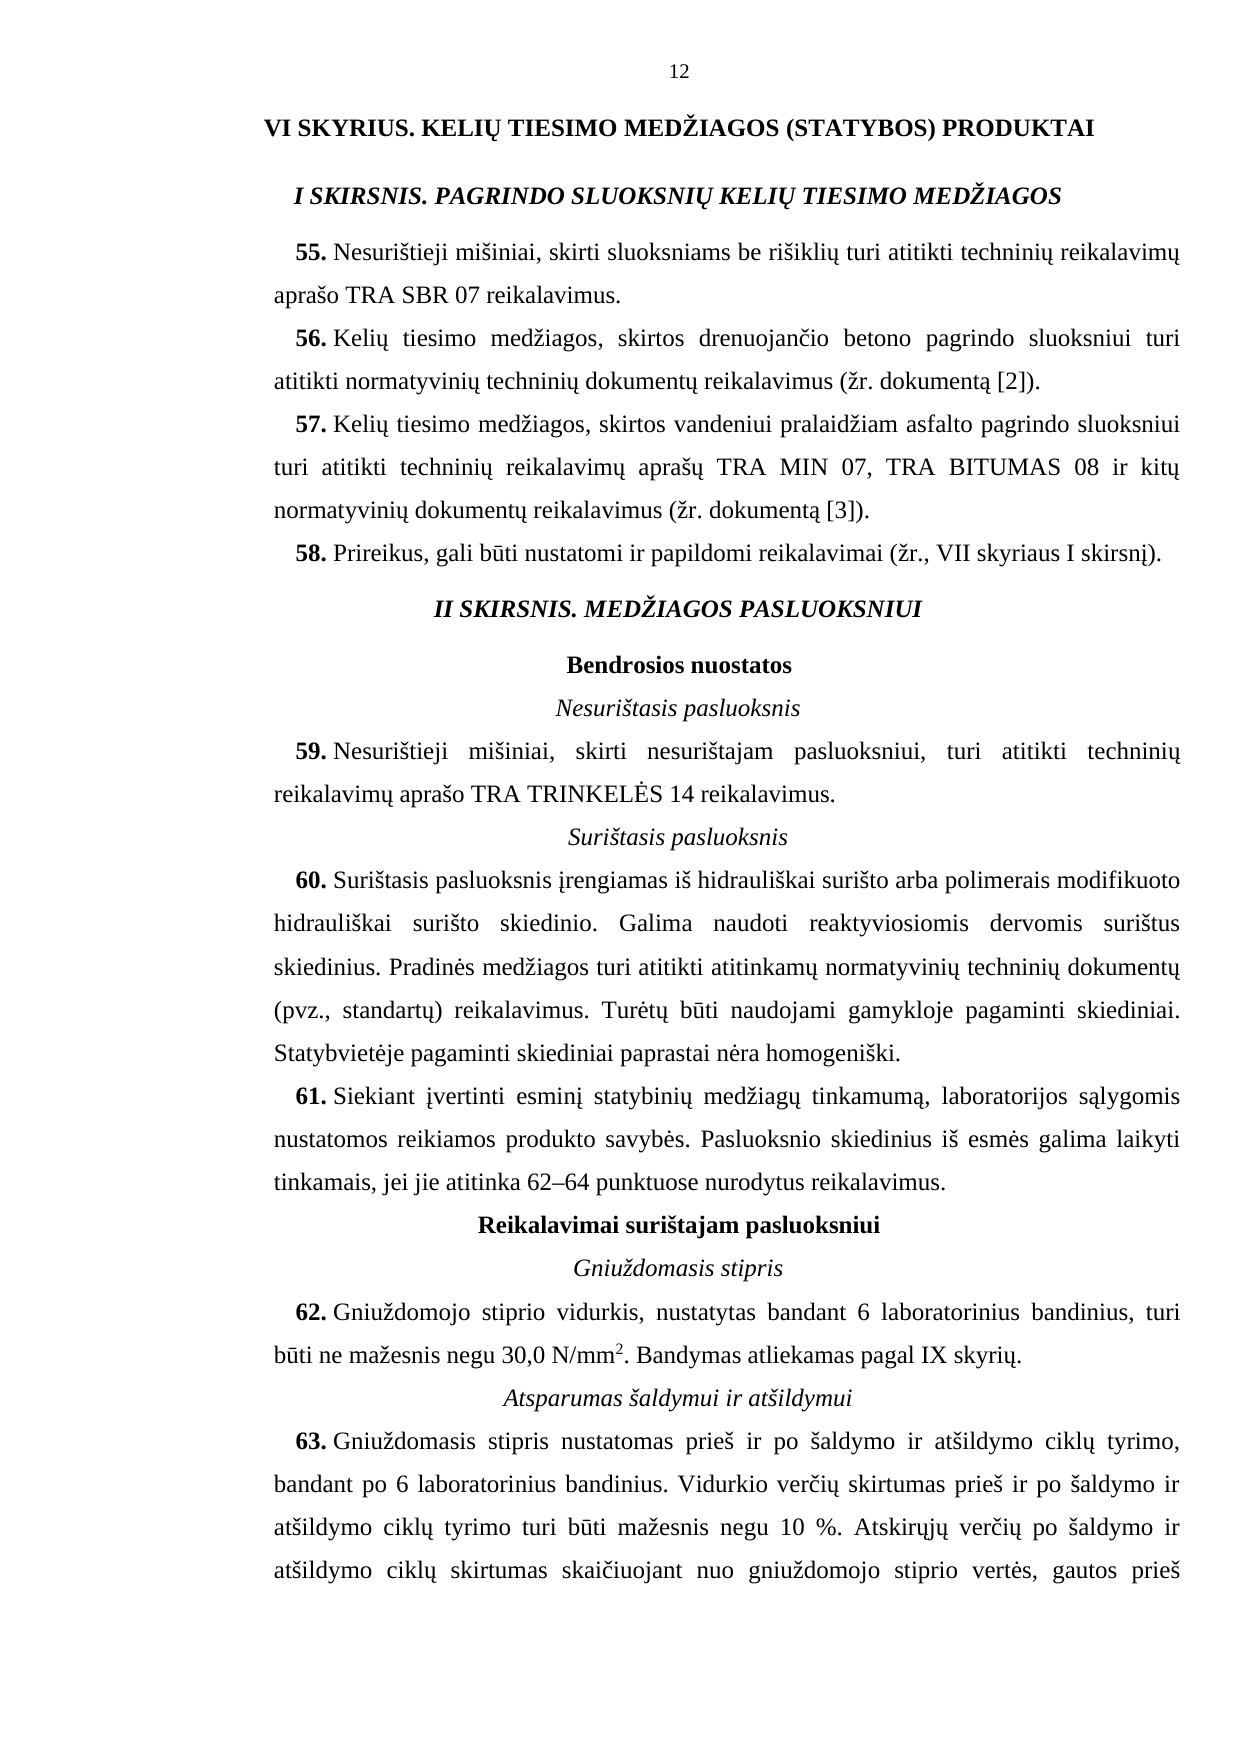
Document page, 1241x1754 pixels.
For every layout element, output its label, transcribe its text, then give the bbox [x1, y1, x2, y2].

list Nesurištieji mišiniai, skirti nesurištajam pasluoksniui, turi atitikti techninių reikalavimų aprašo TRA TRINKELĖS 14 reikalavimus. [236, 736, 1181, 808]
text II SKIRSNIS. MEDŽIAGOS PASLUOKSNIUI [177, 594, 1181, 623]
list Gniuždomasis stipris nustatomas prieš ir po šaldymo ir atšildymo ciklų tyrimo, bandant po 6 laboratorinius bandinius. Vidurkio verčių skirtumas prieš ir po šaldymo ir atšildymo ciklų tyrimo turi būti mažesnis negu 10 %. Atskirųjų verčių po šaldymo ir atšildymo ciklų skirtumas skaičiuojant nuo gniuždomojo stiprio vertės, gautos prieš [236, 1426, 1181, 1584]
list Nesurištieji mišiniai, skirti sluoksniams be rišiklių turi atitikti techninių reikalavimų aprašo TRA SBR 07 reikalavimus. [236, 237, 1181, 308]
list Gniuždomojo stiprio vidurkis, nustatytas bandant 6 laboratorinius bandinius, turi būti ne mažesnis negu 30,0 N/mm2. Bandymas atliekamas pagal IX skyrių. [236, 1297, 1181, 1368]
text Gniuždomasis stipris [177, 1253, 1181, 1282]
text Surištasis pasluoksnis [177, 822, 1181, 851]
text VI SKYRIUS. KELIŲ TIESIMO MEDŽIAGOS (STATYBOS) PRODUKTAI [177, 113, 1181, 142]
text Atsparumas šaldymui ir atšildymui [177, 1383, 1181, 1412]
list Kelių tiesimo medžiagos, skirtos vandeniui pralaidžiam asfalto pagrindo sluoksniui turi atitikti techninių reikalavimų aprašų TRA MIN 07, TRA BITUMAS 08 ir kitų normatyvinių dokumentų reikalavimus (žr. dokumentą [3]). [236, 409, 1181, 524]
text I SKIRSNIS. PAGRINDO SLUOKSNIŲ KELIŲ TIESIMO MEDŽIAGOS [177, 181, 1181, 210]
list Prireikus, gali būti nustatomi ir papildomi reikalavimai (žr., VII skyriaus I skirsnį). [236, 538, 1181, 567]
list Surištasis pasluoksnis įrengiamas iš hidrauliškai surišto arba polimerais modifikuoto hidrauliškai surišto skiedinio. Galima naudoti reaktyviosiomis dervomis surištus skiedinius. Pradinės medžiagos turi atitikti atitinkamų normatyvinių techninių dokumentų (pvz., standartų) reikalavimus. Turėtų būti naudojami gamykloje pagaminti skiediniai. Statybvietėje pagaminti skiediniai paprastai nėra homogeniški. [236, 865, 1181, 1067]
text Bendrosios nuostatos [177, 650, 1181, 678]
text Reikalavimai surištajam pasluoksniui [177, 1210, 1181, 1239]
text Nesurištasis pasluoksnis [177, 693, 1181, 722]
list Siekiant įvertinti esminį statybinių medžiagų tinkamumą, laboratorijos sąlygomis nustatomos reikiamos produkto savybės. Pasluoksnio skiedinius iš esmės galima laikyti tinkamais, jei jie atitinka 62–64 punktuose nurodytus reikalavimus. [236, 1081, 1181, 1196]
list Kelių tiesimo medžiagos, skirtos drenuojančio betono pagrindo sluoksniui turi atitikti normatyvinių techninių dokumentų reikalavimus (žr. dokumentą [2]). [236, 323, 1181, 395]
